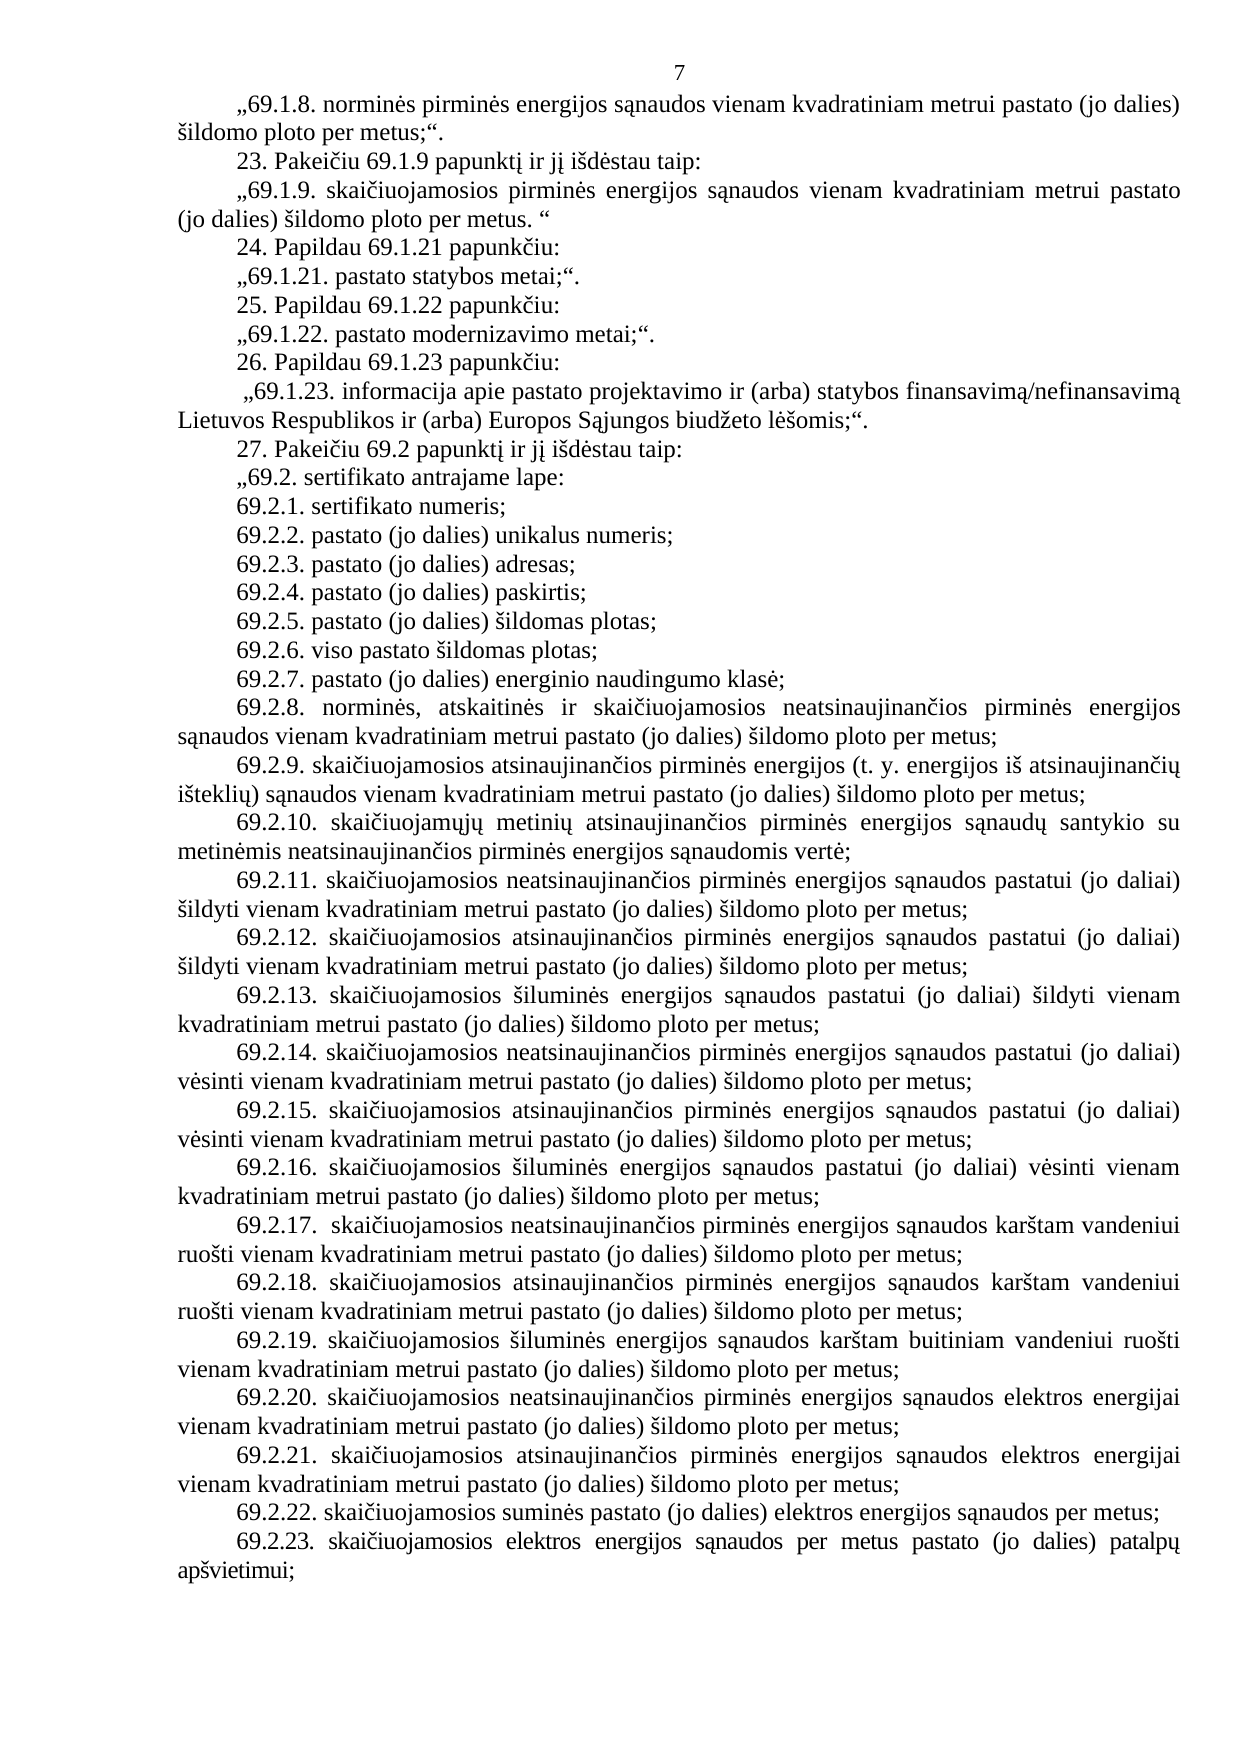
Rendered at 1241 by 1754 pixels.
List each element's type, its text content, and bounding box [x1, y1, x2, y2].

text 69.2.12. skaičiuojamosios atsinaujinančios pirminės energijos sąnaudos pastatui (jo daliai) šildyti vienam kvadratiniam metrui pastato (jo dalies) šildomo ploto per metus; [177, 922, 1181, 980]
text 69.2.11. skaičiuojamosios neatsinaujinančios pirminės energijos sąnaudos pastatui (jo daliai) šildyti vienam kvadratiniam metrui pastato (jo dalies) šildomo ploto per metus; [177, 865, 1181, 922]
text 69.2.5. pastato (jo dalies) šildomas plotas; [177, 606, 1181, 635]
text 69.2.14. skaičiuojamosios neatsinaujinančios pirminės energijos sąnaudos pastatui (jo daliai) vėsinti vienam kvadratiniam metrui pastato (jo dalies) šildomo ploto per metus; [177, 1037, 1181, 1095]
text 27. Pakeičiu 69.2 papunktį ir jį išdėstau taip: [236, 434, 1181, 462]
text 69.2.23. skaičiuojamosios elektros energijos sąnaudos per metus pastato (jo dalies) patalpų apšvietimui; [177, 1526, 1181, 1584]
text 69.2.20. skaičiuojamosios neatsinaujinančios pirminės energijos sąnaudos elektros energijai vienam kvadratiniam metrui pastato (jo dalies) šildomo ploto per metus; [177, 1382, 1181, 1440]
text 69.2.17. skaičiuojamosios neatsinaujinančios pirminės energijos sąnaudos karštam vandeniui ruošti vienam kvadratiniam metrui pastato (jo dalies) šildomo ploto per metus; [177, 1210, 1181, 1267]
text „69.1.8. norminės pirminės energijos sąnaudos vienam kvadratiniam metrui pastato (jo dalies) šildomo ploto per metus;“. [177, 89, 1181, 146]
text 69.2.4. pastato (jo dalies) paskirtis; [177, 577, 1181, 606]
text 23. Pakeičiu 69.1.9 papunktį ir jį išdėstau taip: [236, 146, 1181, 175]
text 69.2.16. skaičiuojamosios šiluminės energijos sąnaudos pastatui (jo daliai) vėsinti vienam kvadratiniam metrui pastato (jo dalies) šildomo ploto per metus; [177, 1152, 1181, 1210]
text „69.1.23. informacija apie pastato projektavimo ir (arba) statybos finansavimą/nefinansavimą Lietuvos Respublikos ir (arba) Europos Sąjungos biudžeto lėšomis;“. [177, 376, 1181, 434]
text „69.2. sertifikato antrajame lape: [177, 462, 1181, 491]
text „69.1.9. skaičiuojamosios pirminės energijos sąnaudos vienam kvadratiniam metrui pastato (jo dalies) šildomo ploto per metus. “ [177, 175, 1181, 232]
text 69.2.18. skaičiuojamosios atsinaujinančios pirminės energijos sąnaudos karštam vandeniui ruošti vienam kvadratiniam metrui pastato (jo dalies) šildomo ploto per metus; [177, 1267, 1181, 1325]
text 69.2.15. skaičiuojamosios atsinaujinančios pirminės energijos sąnaudos pastatui (jo daliai) vėsinti vienam kvadratiniam metrui pastato (jo dalies) šildomo ploto per metus; [177, 1095, 1181, 1152]
text 69.2.3. pastato (jo dalies) adresas; [177, 549, 1181, 577]
text 69.2.9. skaičiuojamosios atsinaujinančios pirminės energijos (t. y. energijos iš atsinaujinančių išteklių) sąnaudos vienam kvadratiniam metrui pastato (jo dalies) šildomo ploto per metus; [177, 750, 1181, 807]
text 69.2.1. sertifikato numeris; [177, 491, 1181, 520]
text 69.2.13. skaičiuojamosios šiluminės energijos sąnaudos pastatui (jo daliai) šildyti vienam kvadratiniam metrui pastato (jo dalies) šildomo ploto per metus; [177, 980, 1181, 1037]
text 24. Papildau 69.1.21 papunkčiu: [236, 232, 1181, 261]
text 69.2.10. skaičiuojamųjų metinių atsinaujinančios pirminės energijos sąnaudų santykio su metinėmis neatsinaujinančios pirminės energijos sąnaudomis vertė; [177, 807, 1181, 865]
text 69.2.7. pastato (jo dalies) energinio naudingumo klasė; [177, 664, 1181, 692]
text 69.2.22. skaičiuojamosios suminės pastato (jo dalies) elektros energijos sąnaudos per metus; [177, 1497, 1181, 1526]
text 69.2.21. skaičiuojamosios atsinaujinančios pirminės energijos sąnaudos elektros energijai vienam kvadratiniam metrui pastato (jo dalies) šildomo ploto per metus; [177, 1440, 1181, 1497]
text 69.2.19. skaičiuojamosios šiluminės energijos sąnaudos karštam buitiniam vandeniui ruošti vienam kvadratiniam metrui pastato (jo dalies) šildomo ploto per metus; [177, 1325, 1181, 1382]
text „69.1.21. pastato statybos metai;“. [236, 261, 1181, 290]
text 69.2.2. pastato (jo dalies) unikalus numeris; [177, 520, 1181, 549]
text 69.2.8. norminės, atskaitinės ir skaičiuojamosios neatsinaujinančios pirminės energijos sąnaudos vienam kvadratiniam metrui pastato (jo dalies) šildomo ploto per metus; [177, 692, 1181, 750]
text 26. Papildau 69.1.23 papunkčiu: [236, 347, 1181, 376]
text „69.1.22. pastato modernizavimo metai;“. [236, 319, 1181, 347]
text 69.2.6. viso pastato šildomas plotas; [177, 635, 1181, 664]
text 25. Papildau 69.1.22 papunkčiu: [236, 290, 1181, 319]
